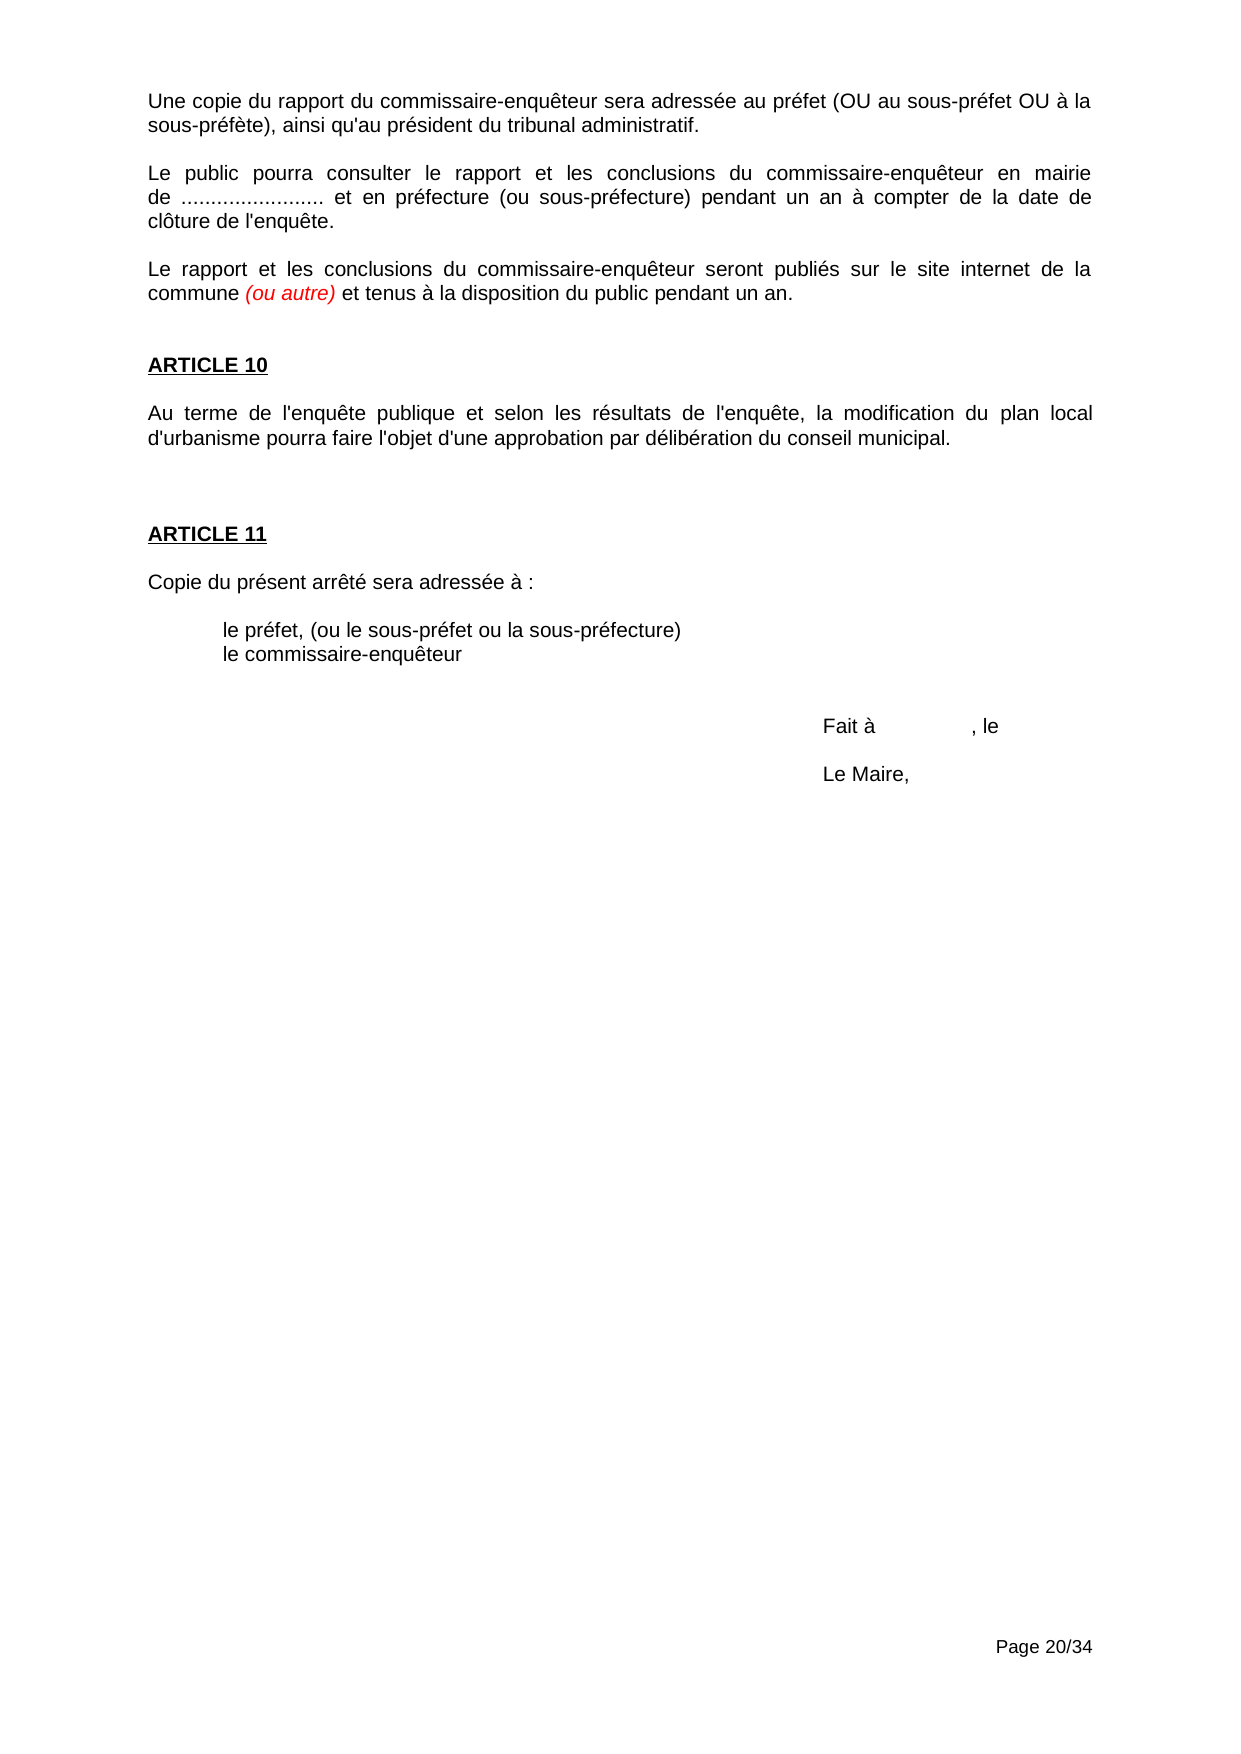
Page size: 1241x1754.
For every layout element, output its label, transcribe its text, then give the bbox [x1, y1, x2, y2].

text Fait à , le [148, 714, 1093, 738]
text Le Maire, [148, 762, 1093, 786]
text ARTICLE 11 [148, 522, 1093, 546]
list le commissaire-enquêteur [185, 642, 1093, 666]
text Le public pourra consulter le rapport et les conclusions du commissaire-enquêteur en mairie de ........................ et en préfecture (ou sous-préfecture) pendant un an à compter de la date de clôture de l'enquête. [148, 161, 1093, 233]
text ARTICLE 10 [148, 353, 1093, 377]
text Au terme de l'enquête publique et selon les résultats de l'enquête, la modification du plan local d'urbanisme pourra faire l'objet d'une approbation par délibération du conseil municipal. [148, 401, 1093, 449]
text Le rapport et les conclusions du commissaire-enquêteur seront publiés sur le site internet de la commune (ou autre) et tenus à la disposition du public pendant un an. [148, 257, 1093, 305]
text Une copie du rapport du commissaire-enquêteur sera adressée au préfet (OU au sous-préfet OU à la sous-préfète), ainsi qu'au président du tribunal administratif. [148, 88, 1093, 137]
list le préfet, (ou le sous-préfet ou la sous-préfecture) [185, 618, 1093, 642]
text Copie du présent arrêté sera adressée à : [148, 570, 1093, 594]
